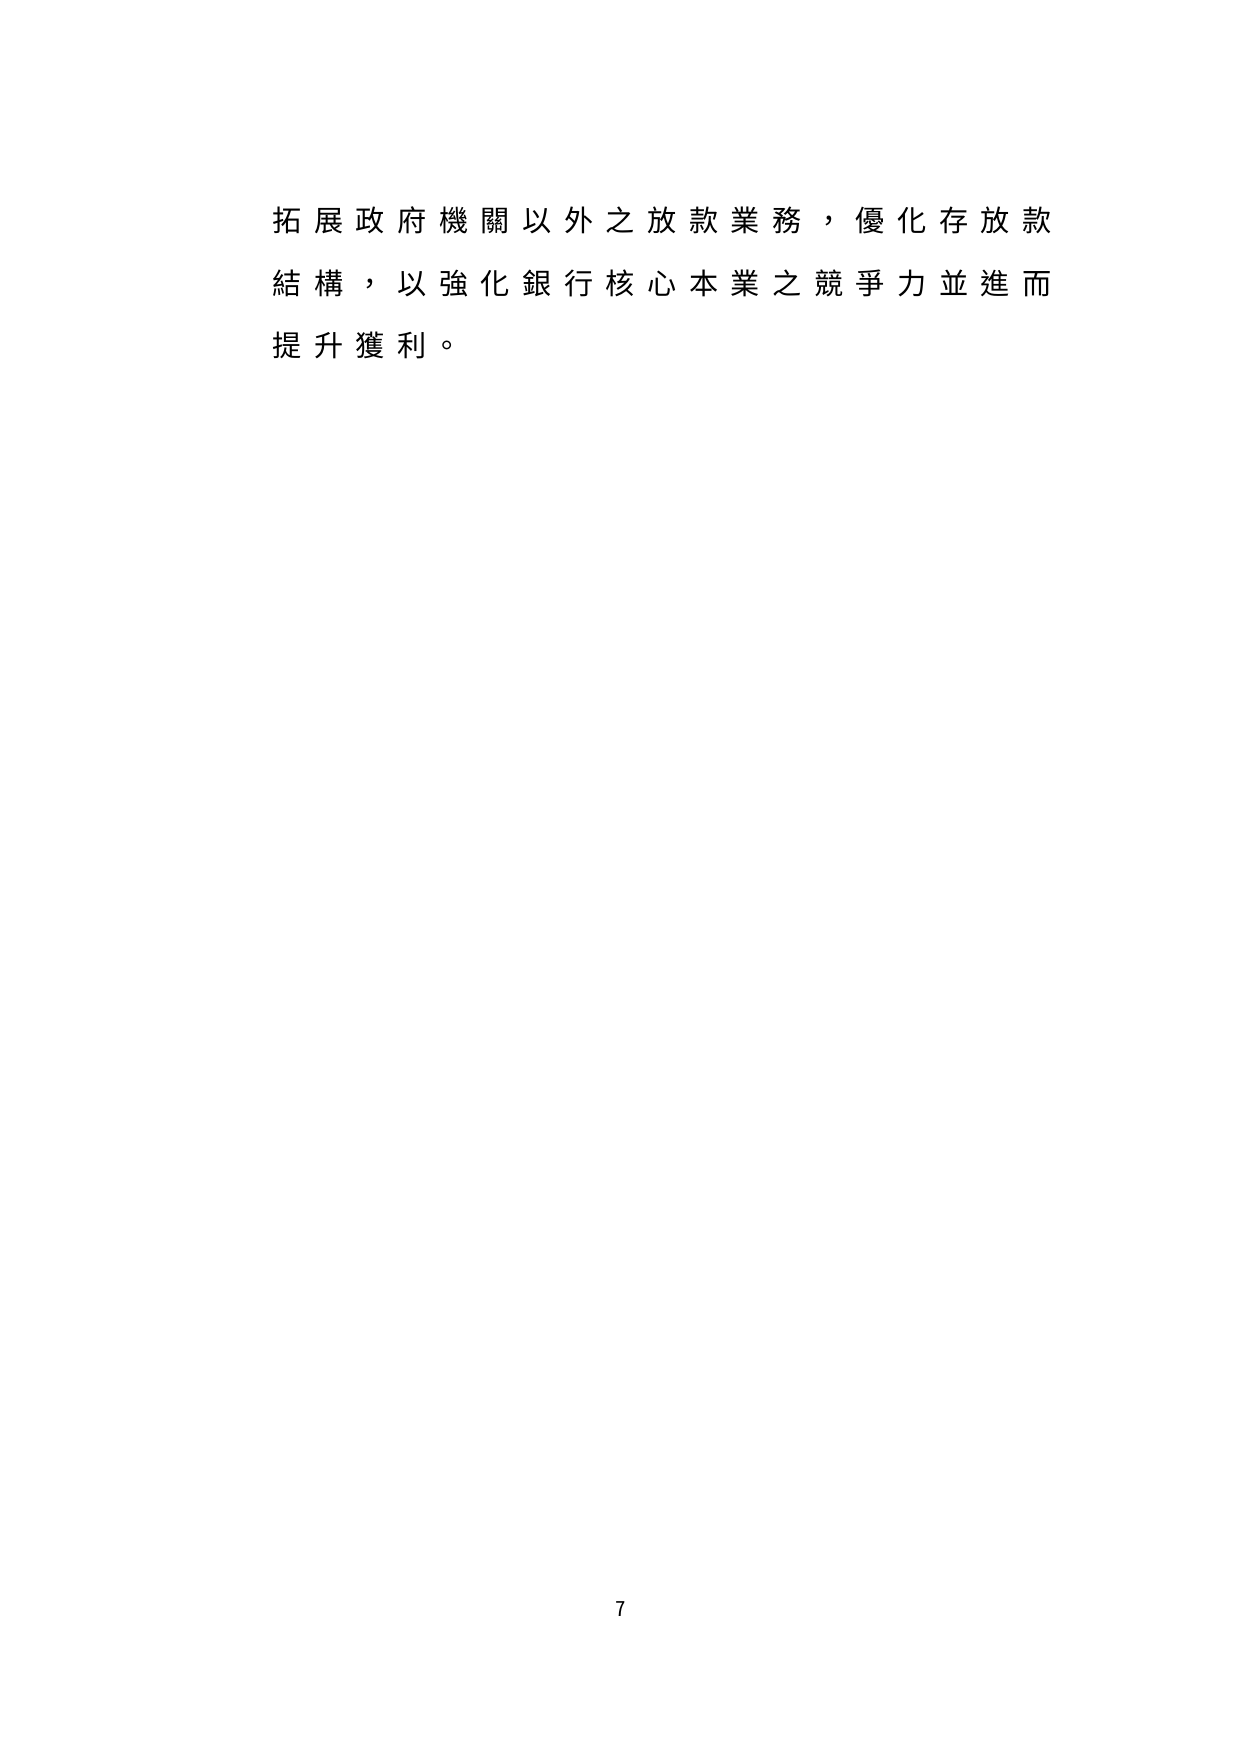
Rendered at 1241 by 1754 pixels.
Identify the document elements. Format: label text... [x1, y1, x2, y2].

text 拓展政府機關以外之放款業務，優化存放款結構，以強化銀行核心本業之競爭力並進而提升獲利。 [242, 177, 1058, 365]
